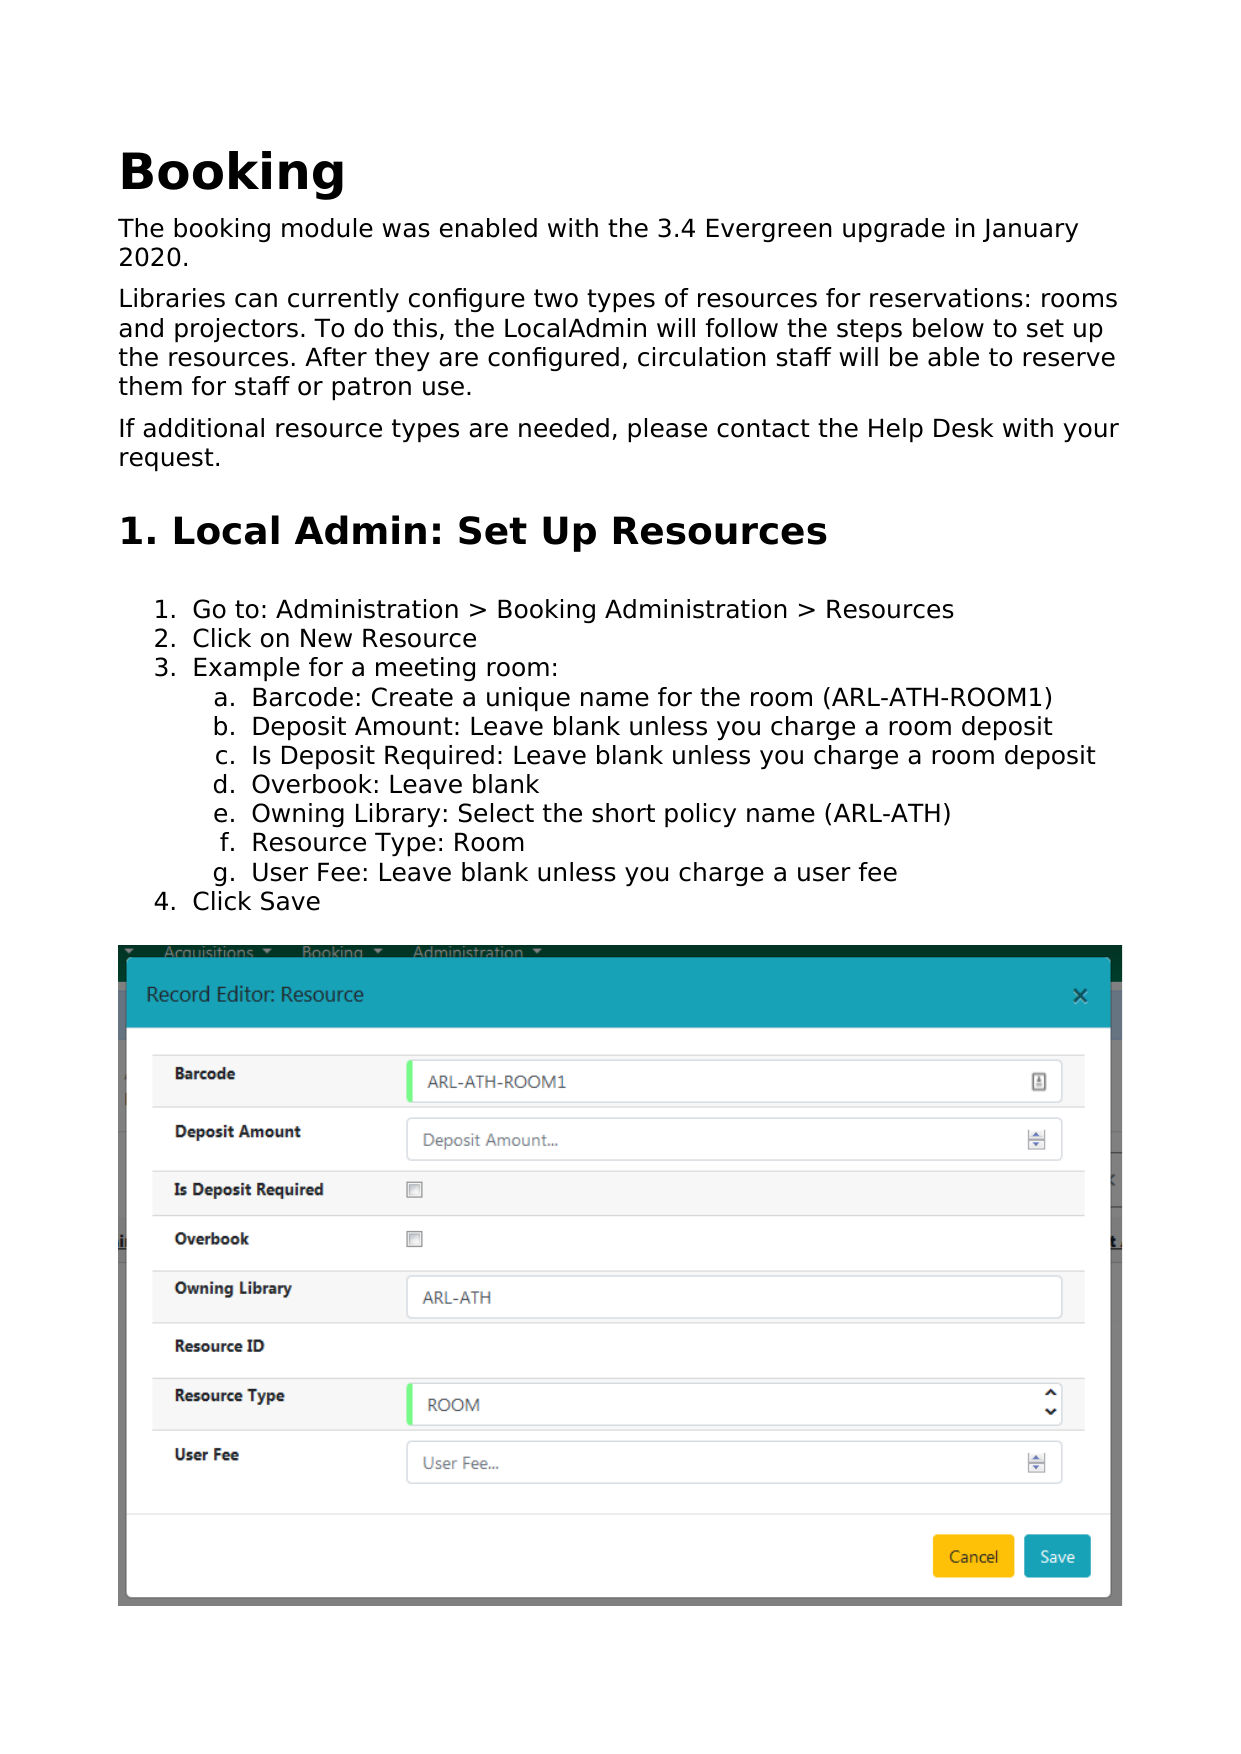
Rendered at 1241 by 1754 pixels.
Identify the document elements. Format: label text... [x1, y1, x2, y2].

list Is Deposit Required: Leave blank unless you charge a room deposit [236, 741, 1122, 770]
list Barcode: Create a unique name for the room (ARL-ATH-ROOM1) [236, 683, 1122, 712]
list Owning Library: Select the short policy name (ARL-ATH) [236, 799, 1122, 829]
subtitle 1. Local Admin: Set Up Resources [118, 510, 1122, 553]
list User Fee: Leave blank unless you charge a user fee [236, 858, 1122, 887]
picture [118, 945, 1123, 1606]
text If additional resource types are needed, please contact the Help Desk with your request. [118, 414, 1122, 472]
list Click on New Resource [177, 624, 1122, 654]
list Click Save [177, 887, 1122, 916]
list Example for a meeting room: [177, 654, 1122, 683]
subtitle Booking [118, 143, 1122, 201]
list Resource Type: Room [236, 829, 1122, 858]
list Overbook: Leave blank [236, 770, 1122, 799]
text Libraries can currently configure two types of resources for reservations: rooms and projectors. To do this, the LocalAdmin will follow the steps below to set up the resources. After they are configured, circulation staff will be able to reserve them for staff or patron use. [118, 285, 1122, 401]
list Deposit Amount: Leave blank unless you charge a room deposit [236, 712, 1122, 741]
list Go to: Administration > Booking Administration > Resources [177, 595, 1122, 624]
text The booking module was enabled with the 3.4 Evergreen upgrade in January 2020. [118, 214, 1122, 272]
